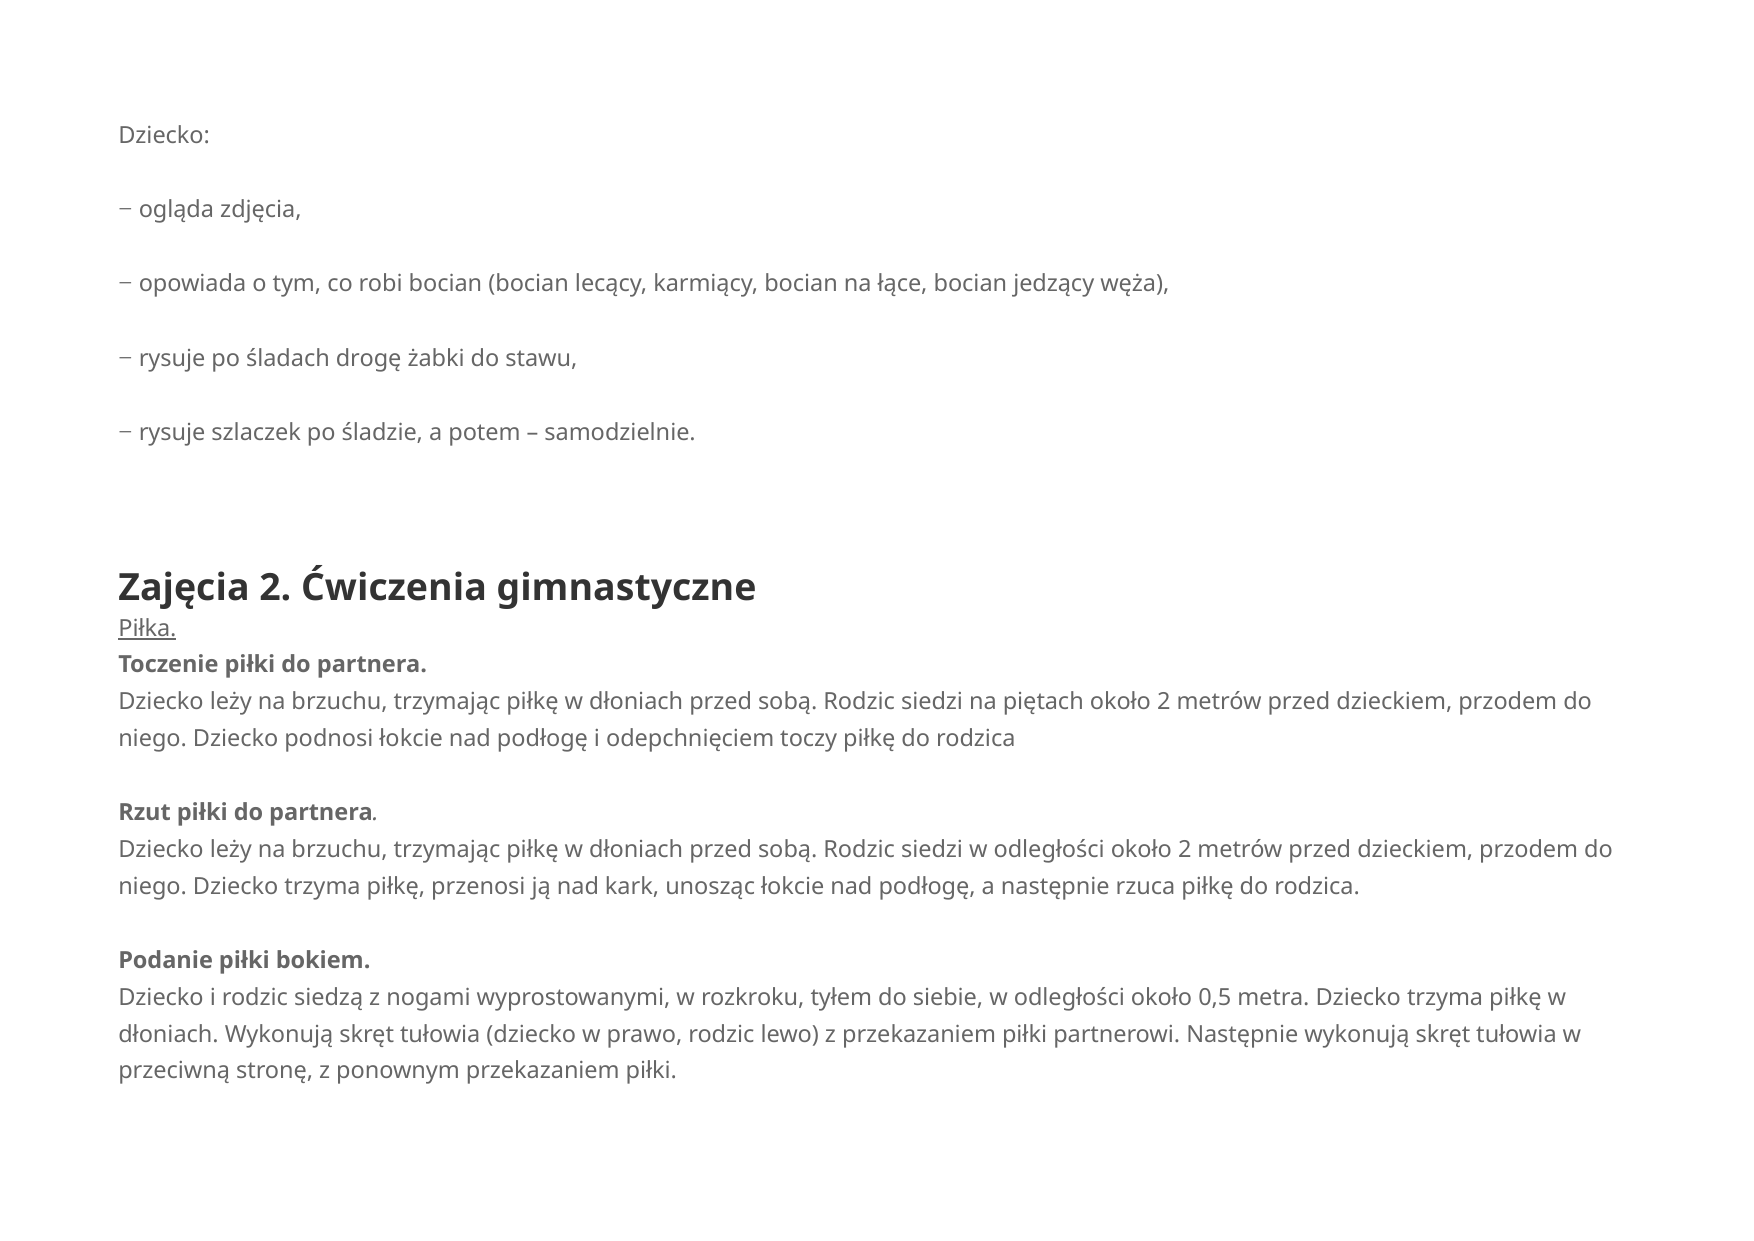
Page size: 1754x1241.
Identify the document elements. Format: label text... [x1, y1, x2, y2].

text Dziecko leży na brzuchu, trzymając piłkę w dłoniach przed sobą. Rodzic siedzi w odległości około 2 metrów przed dzieckiem, przodem do niego. Dziecko trzyma piłkę, przenosi ją nad kark, unosząc łokcie nad podłogę, a następnie rzuca piłkę do rodzica. [118, 832, 1636, 901]
text Piłka. [118, 611, 1636, 643]
subtitle Zajęcia 2. Ćwiczenia gimnastyczne [118, 560, 1636, 611]
text − rysuje po śladach drogę żabki do stawu, [118, 341, 1636, 373]
text − opowiada o tym, co robi bocian (bocian lecący, karmiący, bocian na łące, bocian jedzący węża), [118, 267, 1636, 299]
text Dziecko leży na brzuchu, trzymając piłkę w dłoniach przed sobą. Rodzic siedzi na piętach około 2 metrów przed dzieckiem, przodem do niego. Dziecko podnosi łokcie nad podłogę i odepchnięciem toczy piłkę do rodzica [118, 684, 1636, 753]
text Podanie piłki bokiem. [118, 943, 1636, 975]
text Dziecko i rodzic siedzą z nogami wyprostowanymi, w rozkroku, tyłem do siebie, w odległości około 0,5 metra. Dziecko trzyma piłkę w dłoniach. Wykonują skręt tułowia (dziecko w prawo, rodzic lewo) z przekazaniem piłki partnerowi. Następnie wykonują skręt tułowia w przeciwną stronę, z ponownym przekazaniem piłki. [118, 980, 1636, 1086]
text − ogląda zdjęcia, [118, 192, 1636, 224]
text Dziecko: [118, 118, 1636, 150]
text − rysuje szlaczek po śladzie, a potem – samodzielnie. [118, 415, 1636, 447]
text Toczenie piłki do partnera. [118, 648, 1636, 680]
text Rzut piłki do partnera. [118, 796, 1636, 828]
